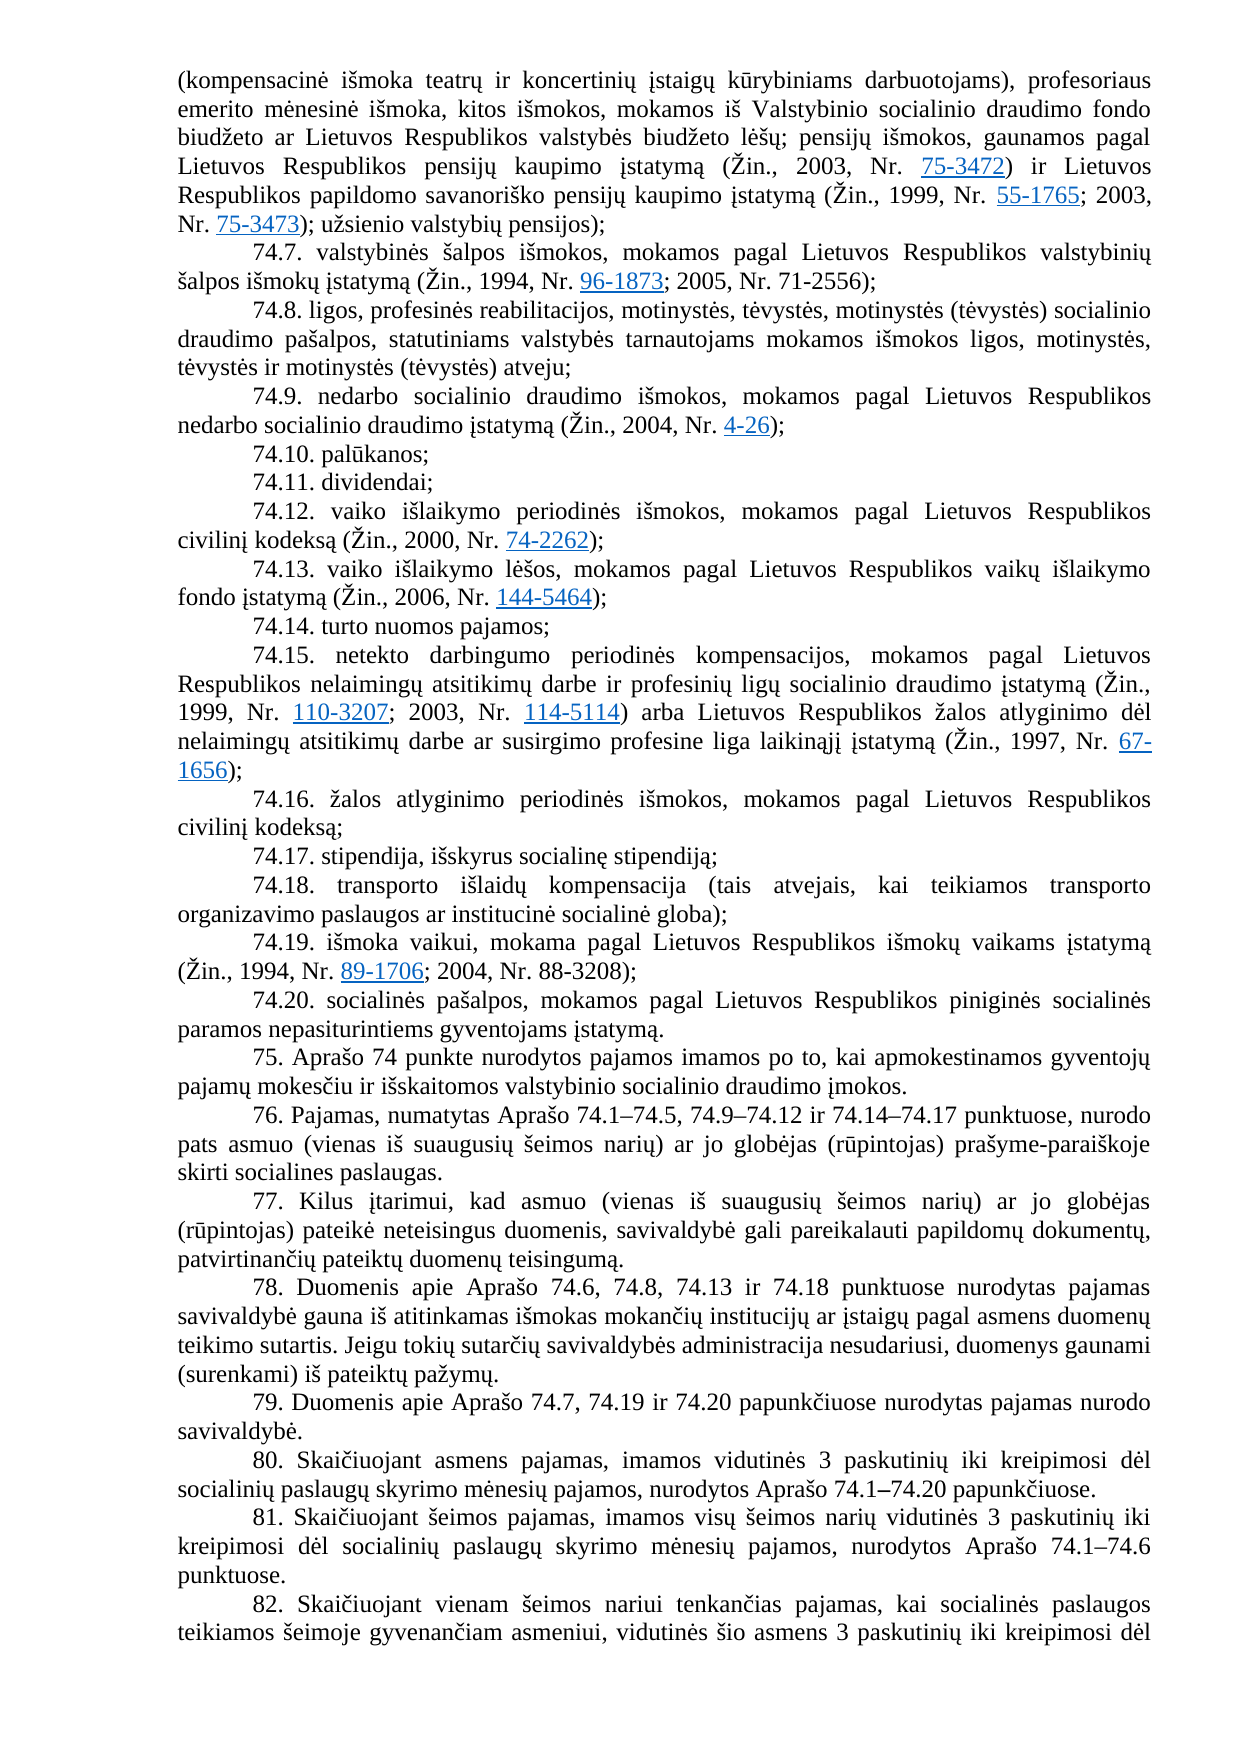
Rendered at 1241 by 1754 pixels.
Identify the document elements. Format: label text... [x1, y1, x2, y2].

text 74.10. palūkanos; [177, 439, 1152, 467]
text 74.17. stipendija, išskyrus socialinę stipendiją; [177, 841, 1152, 870]
text 74.18. transporto išlaidų kompensacija (tais atvejais, kai teikiamos transporto organizavimo paslaugos ar institucinė socialinė globa); [177, 870, 1152, 927]
text 74.9. nedarbo socialinio draudimo išmokos, mokamos pagal Lietuvos Respublikos nedarbo socialinio draudimo įstatymą (Žin., 2004, Nr. 4-26); [177, 381, 1152, 439]
text 74.7. valstybinės šalpos išmokos, mokamos pagal Lietuvos Respublikos valstybinių šalpos išmokų įstatymą (Žin., 1994, Nr. 96-1873; 2005, Nr. 71-2556); [177, 237, 1152, 295]
text 74.15. netekto darbingumo periodinės kompensacijos, mokamos pagal Lietuvos Respublikos nelaimingų atsitikimų darbe ir profesinių ligų socialinio draudimo įstatymą (Žin., 1999, Nr. 110-3207; 2003, Nr. 114-5114) arba Lietuvos Respublikos žalos atlyginimo dėl nelaimingų atsitikimų darbe ar susirgimo profesine liga laikinąjį įstatymą (Žin., 1997, Nr. 67-1656); [177, 640, 1152, 784]
text 74.8. ligos, profesinės reabilitacijos, motinystės, tėvystės, motinystės (tėvystės) socialinio draudimo pašalpos, statutiniams valstybės tarnautojams mokamos išmokos ligos, motinystės, tėvystės ir motinystės (tėvystės) atveju; [177, 295, 1152, 381]
text 81. Skaičiuojant šeimos pajamas, imamos visų šeimos narių vidutinės 3 paskutinių iki kreipimosi dėl socialinių paslaugų skyrimo mėnesių pajamos, nurodytos Aprašo 74.1–74.6 punktuose. [177, 1502, 1152, 1589]
text 74.11. dividendai; [177, 467, 1152, 496]
text 74.16. žalos atlyginimo periodinės išmokos, mokamos pagal Lietuvos Respublikos civilinį kodeksą; [177, 784, 1152, 841]
text 77. Kilus įtarimui, kad asmuo (vienas iš suaugusių šeimos narių) ar jo globėjas (rūpintojas) pateikė neteisingus duomenis, savivaldybė gali pareikalauti papildomų dokumentų, patvirtinančių pateiktų duomenų teisingumą. [177, 1186, 1152, 1272]
text 74.14. turto nuomos pajamos; [177, 611, 1152, 640]
text 74.13. vaiko išlaikymo lėšos, mokamos pagal Lietuvos Respublikos vaikų išlaikymo fondo įstatymą (Žin., 2006, Nr. 144-5464); [177, 554, 1152, 611]
text 74.19. išmoka vaikui, mokama pagal Lietuvos Respublikos išmokų vaikams įstatymą (Žin., 1994, Nr. 89-1706; 2004, Nr. 88-3208); [177, 927, 1152, 985]
text 78. Duomenis apie Aprašo 74.6, 74.8, 74.13 ir 74.18 punktuose nurodytas pajamas savivaldybė gauna iš atitinkamas išmokas mokančių institucijų ar įstaigų pagal asmens duomenų teikimo sutartis. Jeigu tokių sutarčių savivaldybės administracija nesudariusi, duomenys gaunami (surenkami) iš pateiktų pažymų. [177, 1272, 1152, 1387]
text 75. Aprašo 74 punkte nurodytos pajamos imamos po to, kai apmokestinamos gyventojų pajamų mokesčiu ir išskaitomos valstybinio socialinio draudimo įmokos. [177, 1042, 1152, 1100]
text 82. Skaičiuojant vienam šeimos nariui tenkančias pajamas, kai socialinės paslaugos teikiamos šeimoje gyvenančiam asmeniui, vidutinės šio asmens 3 paskutinių iki kreipimosi dėl [177, 1589, 1152, 1646]
text 74.20. socialinės pašalpos, mokamos pagal Lietuvos Respublikos piniginės socialinės paramos nepasiturintiems gyventojams įstatymą. [177, 985, 1152, 1042]
text (kompensacinė išmoka teatrų ir koncertinių įstaigų kūrybiniams darbuotojams), profesoriaus emerito mėnesinė išmoka, kitos išmokos, mokamos iš Valstybinio socialinio draudimo fondo biudžeto ar Lietuvos Respublikos valstybės biudžeto lėšų; pensijų išmokos, gaunamos pagal Lietuvos Respublikos pensijų kaupimo įstatymą (Žin., 2003, Nr. 75-3472) ir Lietuvos Respublikos papildomo savanoriško pensijų kaupimo įstatymą (Žin., 1999, Nr. 55-1765; 2003, Nr. 75-3473); užsienio valstybių pensijos); [177, 65, 1152, 237]
text 76. Pajamas, numatytas Aprašo 74.1–74.5, 74.9–74.12 ir 74.14–74.17 punktuose, nurodo pats asmuo (vienas iš suaugusių šeimos narių) ar jo globėjas (rūpintojas) prašyme-paraiškoje skirti socialines paslaugas. [177, 1100, 1152, 1186]
text 80. Skaičiuojant asmens pajamas, imamos vidutinės 3 paskutinių iki kreipimosi dėl socialinių paslaugų skyrimo mėnesių pajamos, nurodytos Aprašo 74.1–74.20 papunkčiuose. [177, 1445, 1152, 1502]
text 74.12. vaiko išlaikymo periodinės išmokos, mokamos pagal Lietuvos Respublikos civilinį kodeksą (Žin., 2000, Nr. 74-2262); [177, 496, 1152, 554]
text 79. Duomenis apie Aprašo 74.7, 74.19 ir 74.20 papunkčiuose nurodytas pajamas nurodo savivaldybė. [177, 1387, 1152, 1445]
